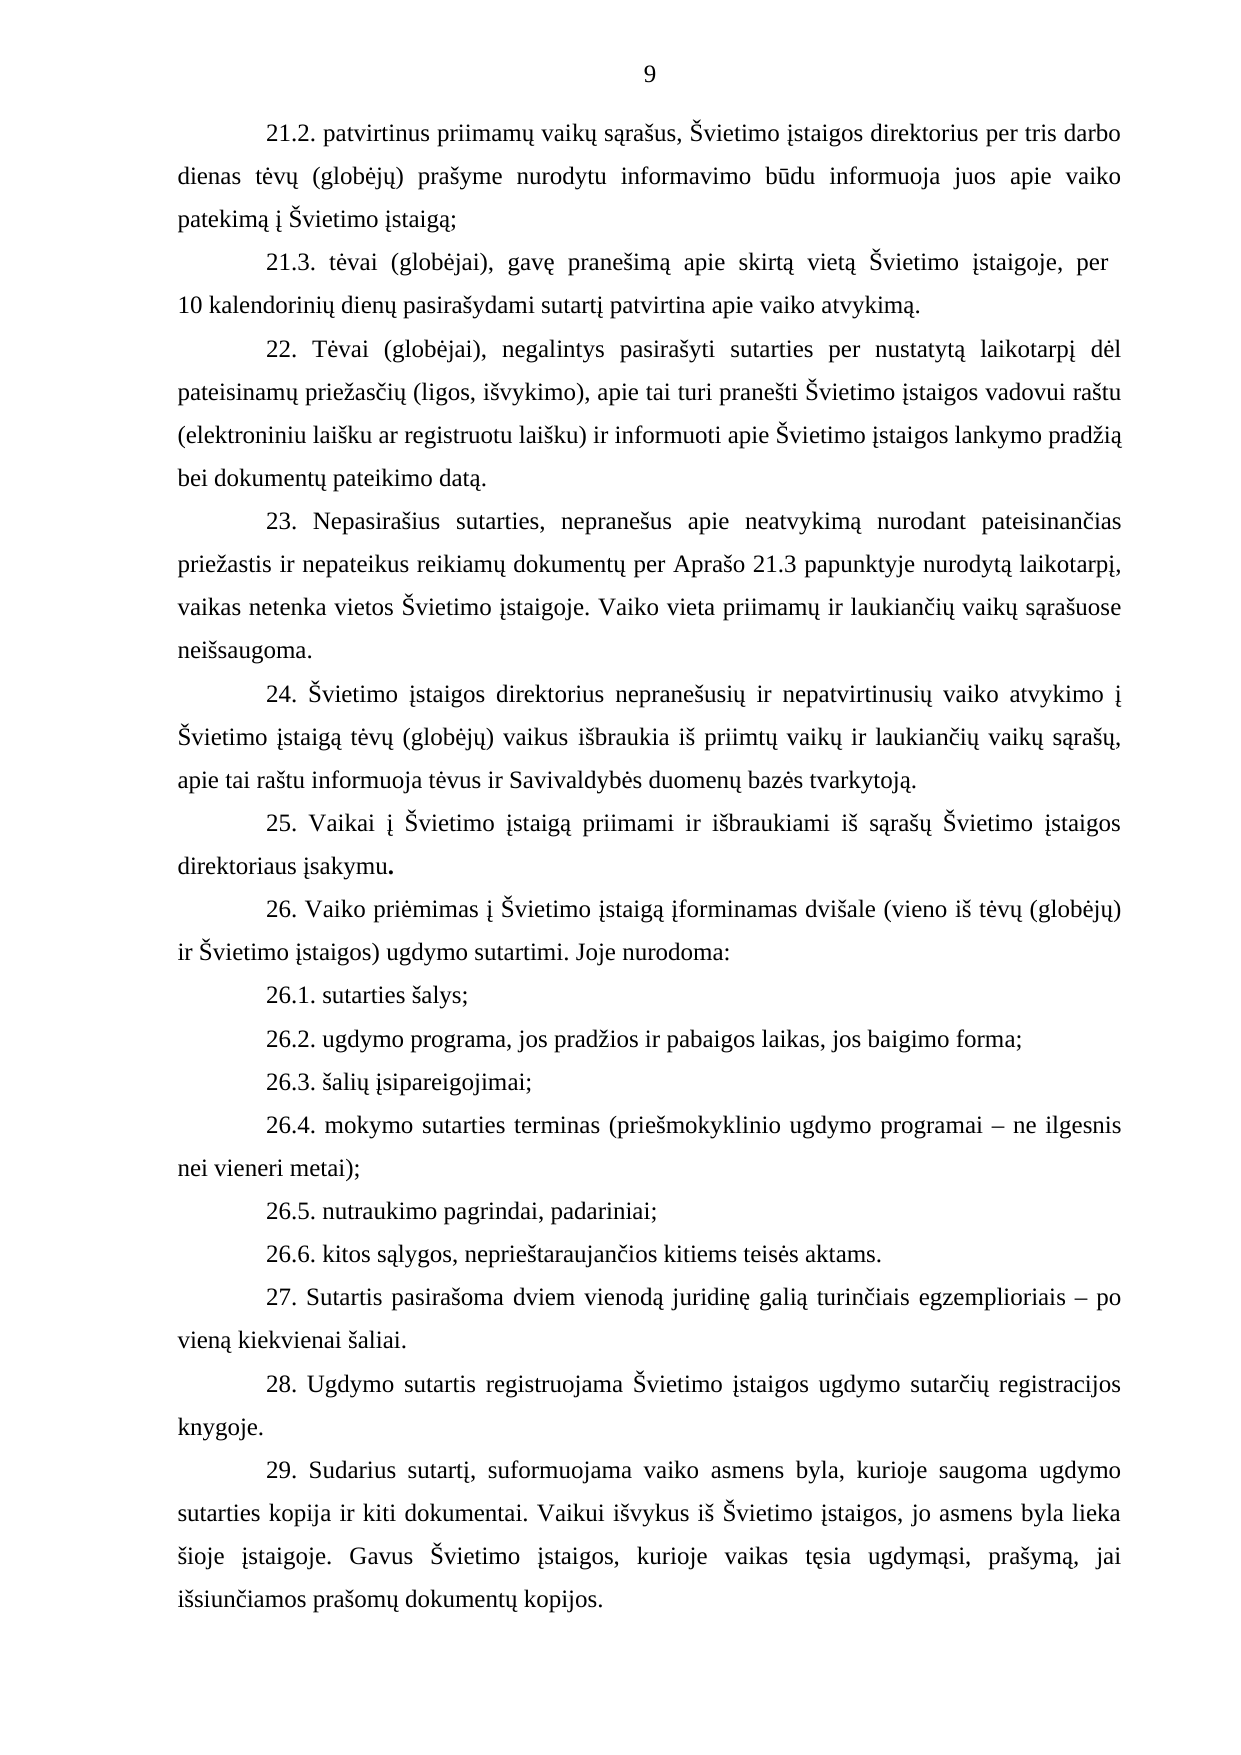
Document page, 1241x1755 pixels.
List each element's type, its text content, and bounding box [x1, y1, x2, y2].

text 29. Sudarius sutartį, suformuojama vaiko asmens byla, kurioje saugoma ugdymo sutarties kopija ir kiti dokumentai. Vaikui išvykus iš Švietimo įstaigos, jo asmens byla lieka šioje įstaigoje. Gavus Švietimo įstaigos, kurioje vaikas tęsia ugdymąsi, prašymą, jai išsiunčiamos prašomų dokumentų kopijos. [177, 1455, 1122, 1613]
text 26.2. ugdymo programa, jos pradžios ir pabaigos laikas, jos baigimo forma; [177, 1024, 1122, 1052]
text 21.3. tėvai (globėjai), gavę pranešimą apie skirtą vietą Švietimo įstaigoje, per 10 kalendorinių dienų pasirašydami sutartį patvirtina apie vaiko atvykimą. [177, 247, 1122, 319]
text 26.1. sutarties šalys; [177, 981, 1122, 1009]
text 28. Ugdymo sutartis registruojama Švietimo įstaigos ugdymo sutarčių registracijos knygoje. [177, 1369, 1122, 1441]
text 24. Švietimo įstaigos direktorius nepranešusių ir nepatvirtinusių vaiko atvykimo į Švietimo įstaigą tėvų (globėjų) vaikus išbraukia iš priimtų vaikų ir laukiančių vaikų sąrašų, apie tai raštu informuoja tėvus ir Savivaldybės duomenų bazės tvarkytoją. [177, 679, 1122, 794]
text 27. Sutartis pasirašoma dviem vienodą juridinę galią turinčiais egzemplioriais – po vieną kiekvienai šaliai. [177, 1282, 1122, 1354]
text 25. Vaikai į Švietimo įstaigą priimami ir išbraukiami iš sąrašų Švietimo įstaigos direktoriaus įsakymu. [177, 808, 1122, 880]
text 26.6. kitos sąlygos, neprieštaraujančios kitiems teisės aktams. [177, 1239, 1122, 1268]
text 26. Vaiko priėmimas į Švietimo įstaigą įforminamas dvišale (vieno iš tėvų (globėjų) ir Švietimo įstaigos) ugdymo sutartimi. Joje nurodoma: [177, 894, 1122, 966]
text 26.3. šalių įsipareigojimai; [177, 1067, 1122, 1096]
text 21.2. patvirtinus priimamų vaikų sąrašus, Švietimo įstaigos direktorius per tris darbo dienas tėvų (globėjų) prašyme nurodytu informavimo būdu informuoja juos apie vaiko patekimą į Švietimo įstaigą; [177, 118, 1122, 233]
text 23. Nepasirašius sutarties, nepranešus apie neatvykimą nurodant pateisinančias priežastis ir nepateikus reikiamų dokumentų per Aprašo 21.3 papunktyje nurodytą laikotarpį, vaikas netenka vietos Švietimo įstaigoje. Vaiko vieta priimamų ir laukiančių vaikų sąrašuose neišsaugoma. [177, 506, 1122, 664]
text 22. Tėvai (globėjai), negalintys pasirašyti sutarties per nustatytą laikotarpį dėl pateisinamų priežasčių (ligos, išvykimo), apie tai turi pranešti Švietimo įstaigos vadovui raštu (elektroniniu laišku ar registruotu laišku) ir informuoti apie Švietimo įstaigos lankymo pradžią bei dokumentų pateikimo datą. [177, 334, 1122, 492]
text 26.5. nutraukimo pagrindai, padariniai; [177, 1196, 1122, 1225]
text 26.4. mokymo sutarties terminas (priešmokyklinio ugdymo programai – ne ilgesnis nei vieneri metai); [177, 1110, 1122, 1182]
